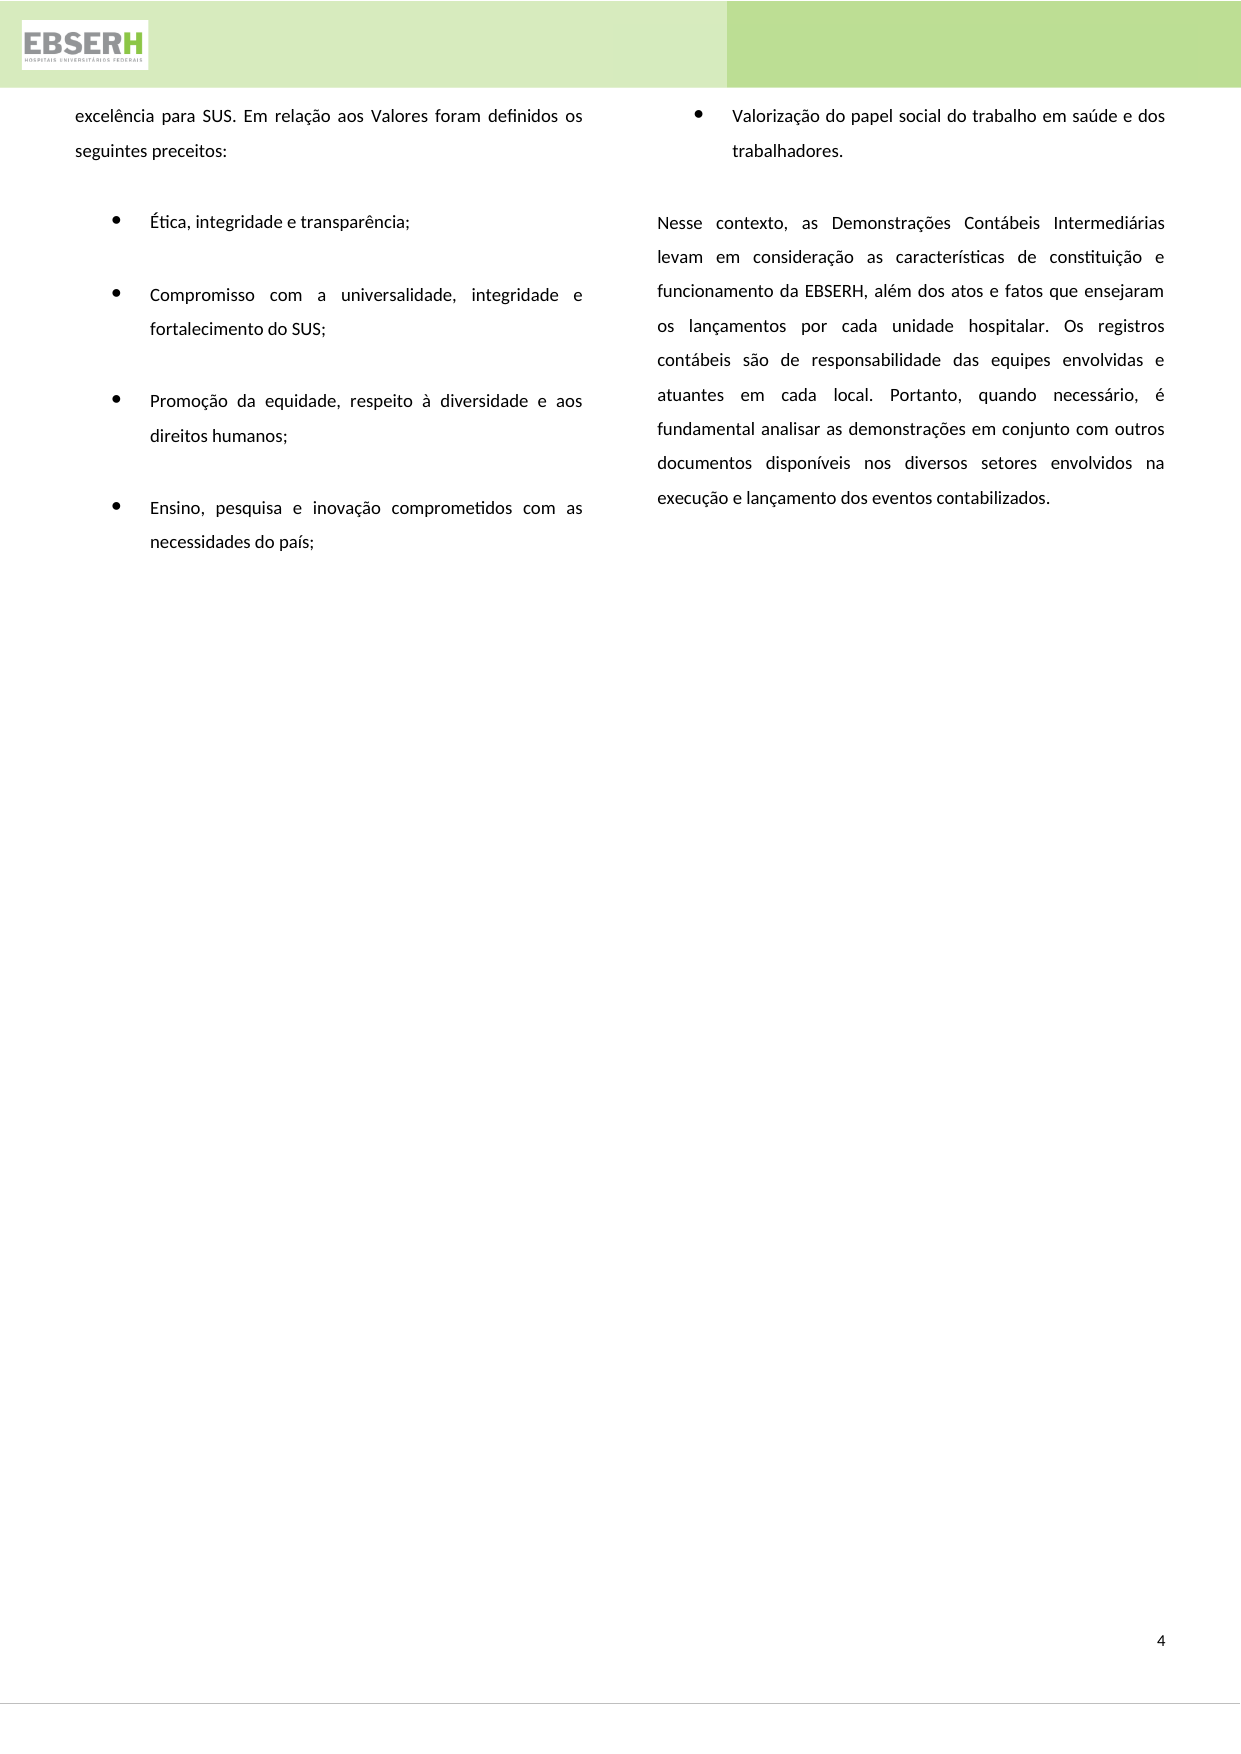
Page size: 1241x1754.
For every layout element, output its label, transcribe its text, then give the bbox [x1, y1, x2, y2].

list Compromisso com a universalidade, integridade e fortalecimento do SUS; [112, 283, 583, 340]
text Nesse contexto, as Demonstrações Contábeis Intermediárias levam em consideração as características de constituição e funcionamento da EBSERH, além dos atos e fatos que ensejaram os lançamentos por cada unidade hospitalar. Os registros contábeis são de responsabilidade das equipes envolvidas e atuantes em cada local. Portanto, quando necessário, é fundamental analisar as demonstrações em conjunto com outros documentos disponíveis nos diversos setores envolvidos na execução e lançamento dos eventos contabilizados. [657, 211, 1165, 509]
list Promoção da equidade, respeito à diversidade e aos direitos humanos; [112, 389, 583, 447]
list Valorização do papel social do trabalho em saúde e dos trabalhadores. [694, 104, 1165, 162]
text excelência para SUS. Em relação aos Valores foram definidos os seguintes preceitos: [75, 104, 583, 162]
list Ética, integridade e transparência; [112, 211, 583, 234]
list Ensino, pesquisa e inovação comprometidos com as necessidades do país; [112, 496, 583, 553]
